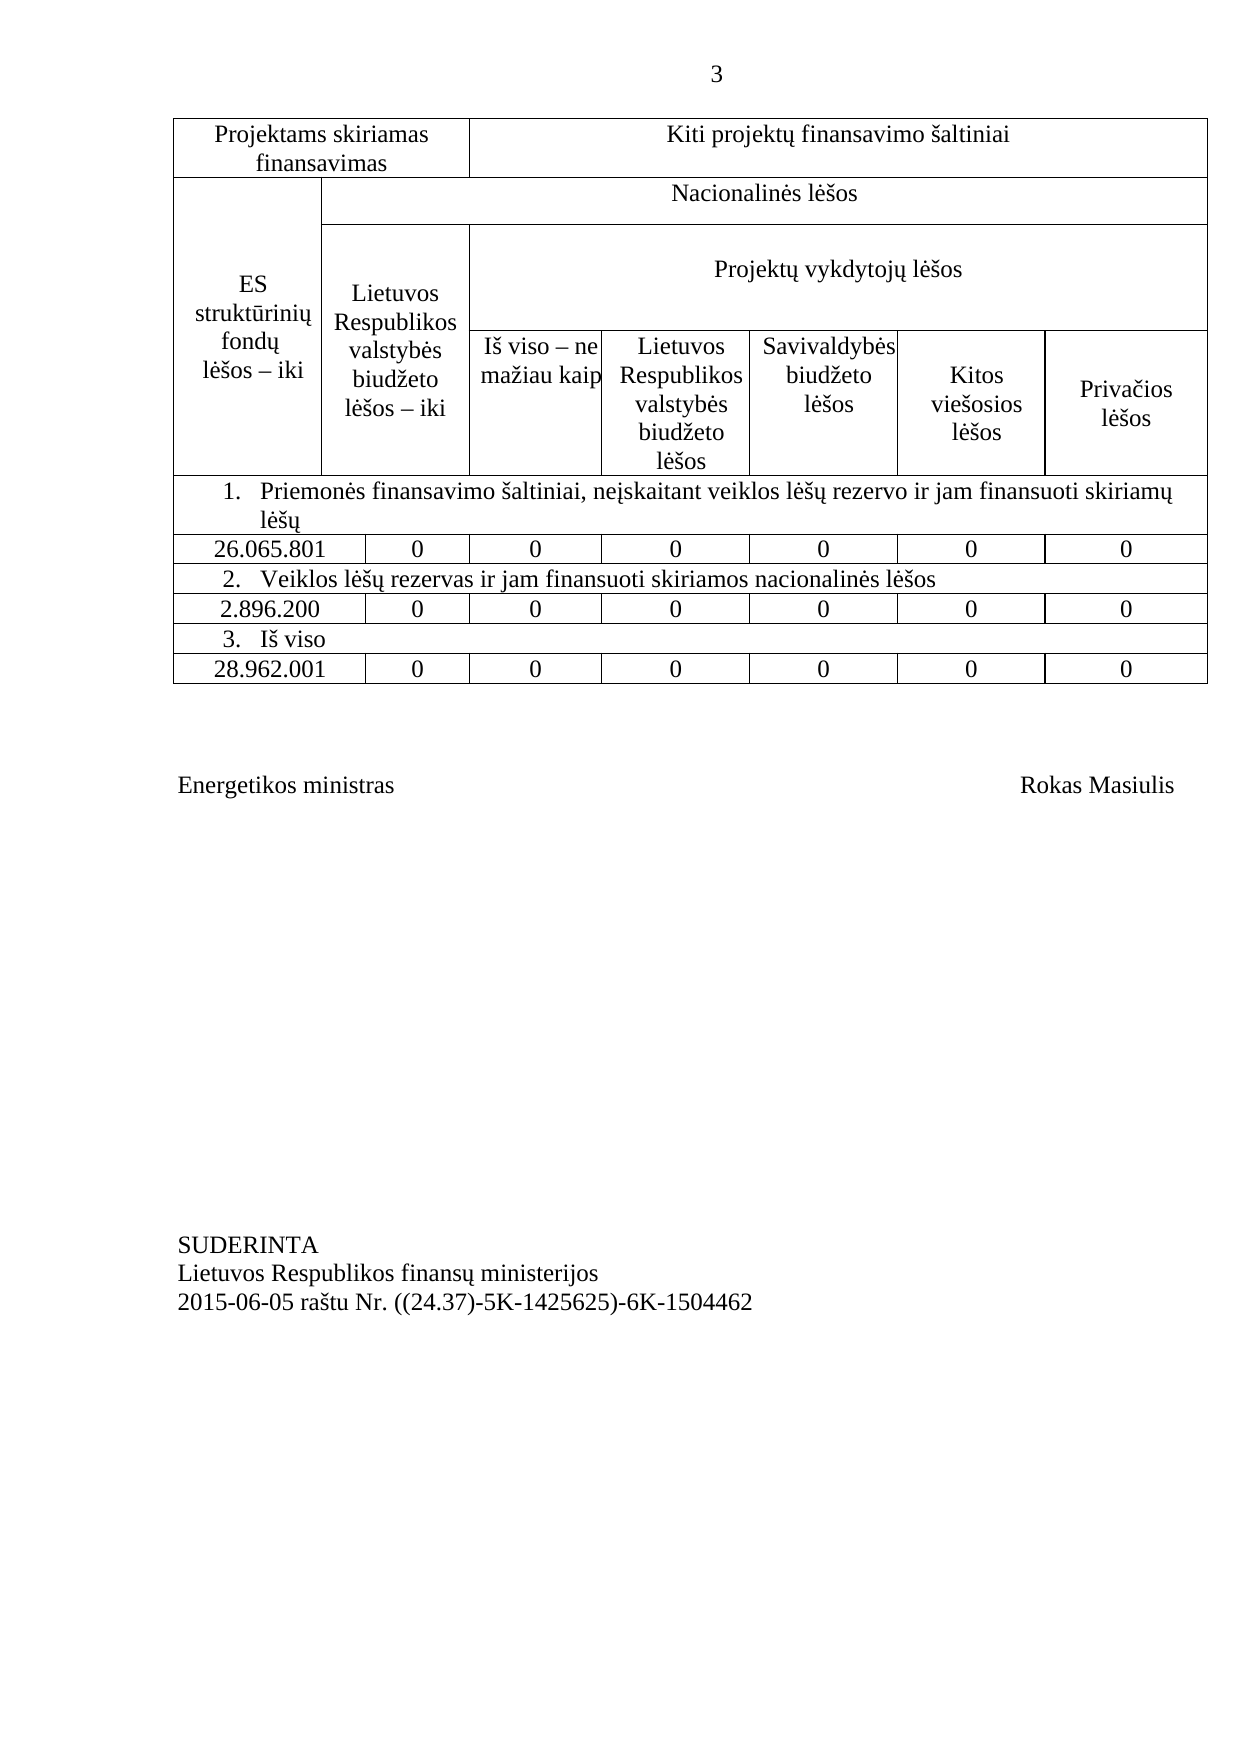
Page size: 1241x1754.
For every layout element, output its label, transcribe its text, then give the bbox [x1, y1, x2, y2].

table_cell 0 [470, 594, 601, 623]
table_cell Savivaldybės biudžeto lėšos [750, 331, 897, 475]
table_cell 0 [602, 594, 749, 623]
table_cell Kitos viešosios lėšos [898, 331, 1044, 475]
table_cell Lietuvos Respublikos valstybės biudžeto lėšos – iki [322, 225, 469, 475]
table_cell 0 [1046, 594, 1207, 623]
table_cell 0 [470, 535, 601, 563]
table_cell Iš viso – ne mažiau kaip [470, 331, 601, 475]
text Energetikos ministras Rokas Masiulis [177, 770, 1181, 798]
table_header Kiti projektų finansavimo šaltiniai [470, 119, 1207, 177]
table_cell 0 [470, 654, 601, 682]
table_cell 0 [750, 535, 897, 563]
table_cell Privačios lėšos [1046, 331, 1207, 475]
table_cell 2.896.200 [174, 594, 365, 623]
table_cell 0 [898, 594, 1044, 623]
table_cell 0 [898, 535, 1044, 563]
table_cell Projektų vykdytojų lėšos [470, 225, 1207, 330]
text SUDERINTA [177, 1230, 1181, 1258]
table_cell 1. Priemonės finansavimo šaltiniai, neįskaitant veiklos lėšų rezervo ir jam finansuoti skiriamų lėšų [174, 476, 1207, 533]
table_cell 2. Veiklos lėšų rezervas ir jam finansuoti skiriamos nacionalinės lėšos [174, 564, 1207, 593]
table_cell Lietuvos Respublikos valstybės biudžeto lėšos [602, 331, 749, 475]
table_cell ES struktūrinių fondų lėšos – iki [174, 178, 321, 475]
table_cell 28.962.001 [174, 654, 365, 682]
text 2015-06-05 raštu Nr. ((24.37)-5K-1425625)-6K-1504462 [177, 1287, 1181, 1316]
table_header Projektams skiriamas finansavimas [174, 119, 469, 177]
table_cell 0 [750, 594, 897, 623]
table_cell 0 [1046, 654, 1207, 682]
table_cell Nacionalinės lėšos [322, 178, 1207, 224]
table_cell 0 [602, 535, 749, 563]
table_cell 26.065.801 [174, 535, 365, 563]
table_cell 0 [602, 654, 749, 682]
table_cell 0 [898, 654, 1044, 682]
table_cell 0 [1046, 535, 1207, 563]
table_cell 0 [366, 535, 469, 563]
table_cell 3. Iš viso [174, 624, 1207, 653]
table_cell 0 [366, 594, 469, 623]
text Lietuvos Respublikos finansų ministerijos [177, 1258, 1181, 1287]
table_cell 0 [750, 654, 897, 682]
table_cell 0 [366, 654, 469, 682]
